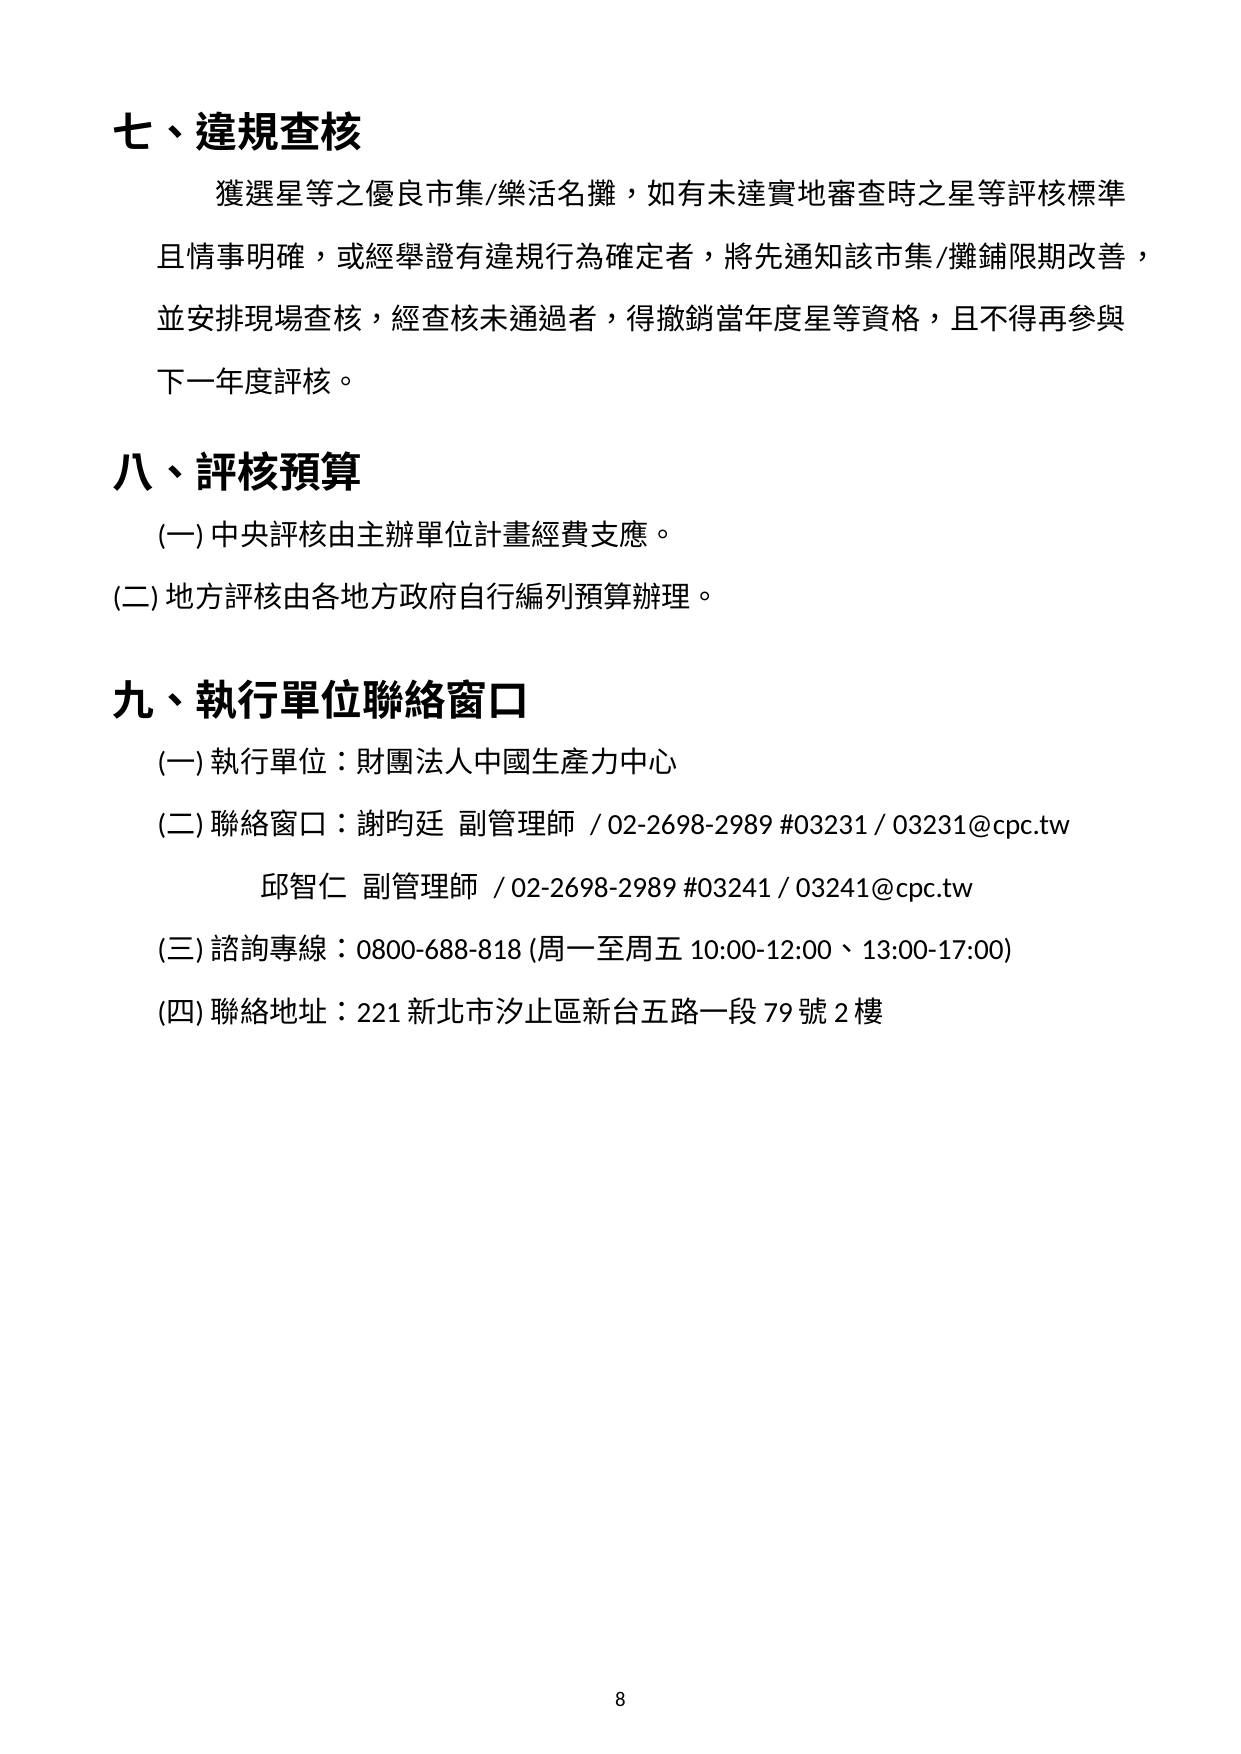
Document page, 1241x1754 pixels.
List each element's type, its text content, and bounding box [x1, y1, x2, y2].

subtitle (一) 中央評核由主辦單位計畫經費支應。 [157, 491, 1128, 553]
subtitle (三) 諮詢專線：0800-688-818 (周一至周五10:00-12:00、13:00-17:00) [157, 905, 1128, 968]
text 獲選星等之優良市集/樂活名攤，如有未達實地審查時之星等評核標準且情事明確，或經舉證有違規行為確定者，將先通知該市集/攤鋪限期改善，並安排現場查核，經查核未通過者，得撤銷當年度星等資格，且不得再參與下一年度評核。 [157, 150, 1128, 400]
subtitle 七、違規查核 [112, 88, 1128, 150]
subtitle 邱智仁 副管理師 / 02-2698-2989 #03241 / 03241@cpc.tw [112, 843, 1128, 905]
subtitle (一) 執行單位：財團法人中國生產力中心 [157, 718, 1128, 780]
subtitle (二) 聯絡窗口：謝昀廷 副管理師 / 02-2698-2989 #03231 / 03231@cpc.tw [157, 780, 1128, 843]
subtitle (二) 地方評核由各地方政府自行編列預算辦理。 [112, 553, 1160, 616]
subtitle 八、評核預算 [112, 428, 1128, 491]
subtitle 九、執行單位聯絡窗口 [112, 655, 1128, 718]
subtitle (四) 聯絡地址：221 新北市汐止區新台五路一段79號2樓 [157, 968, 1128, 1030]
